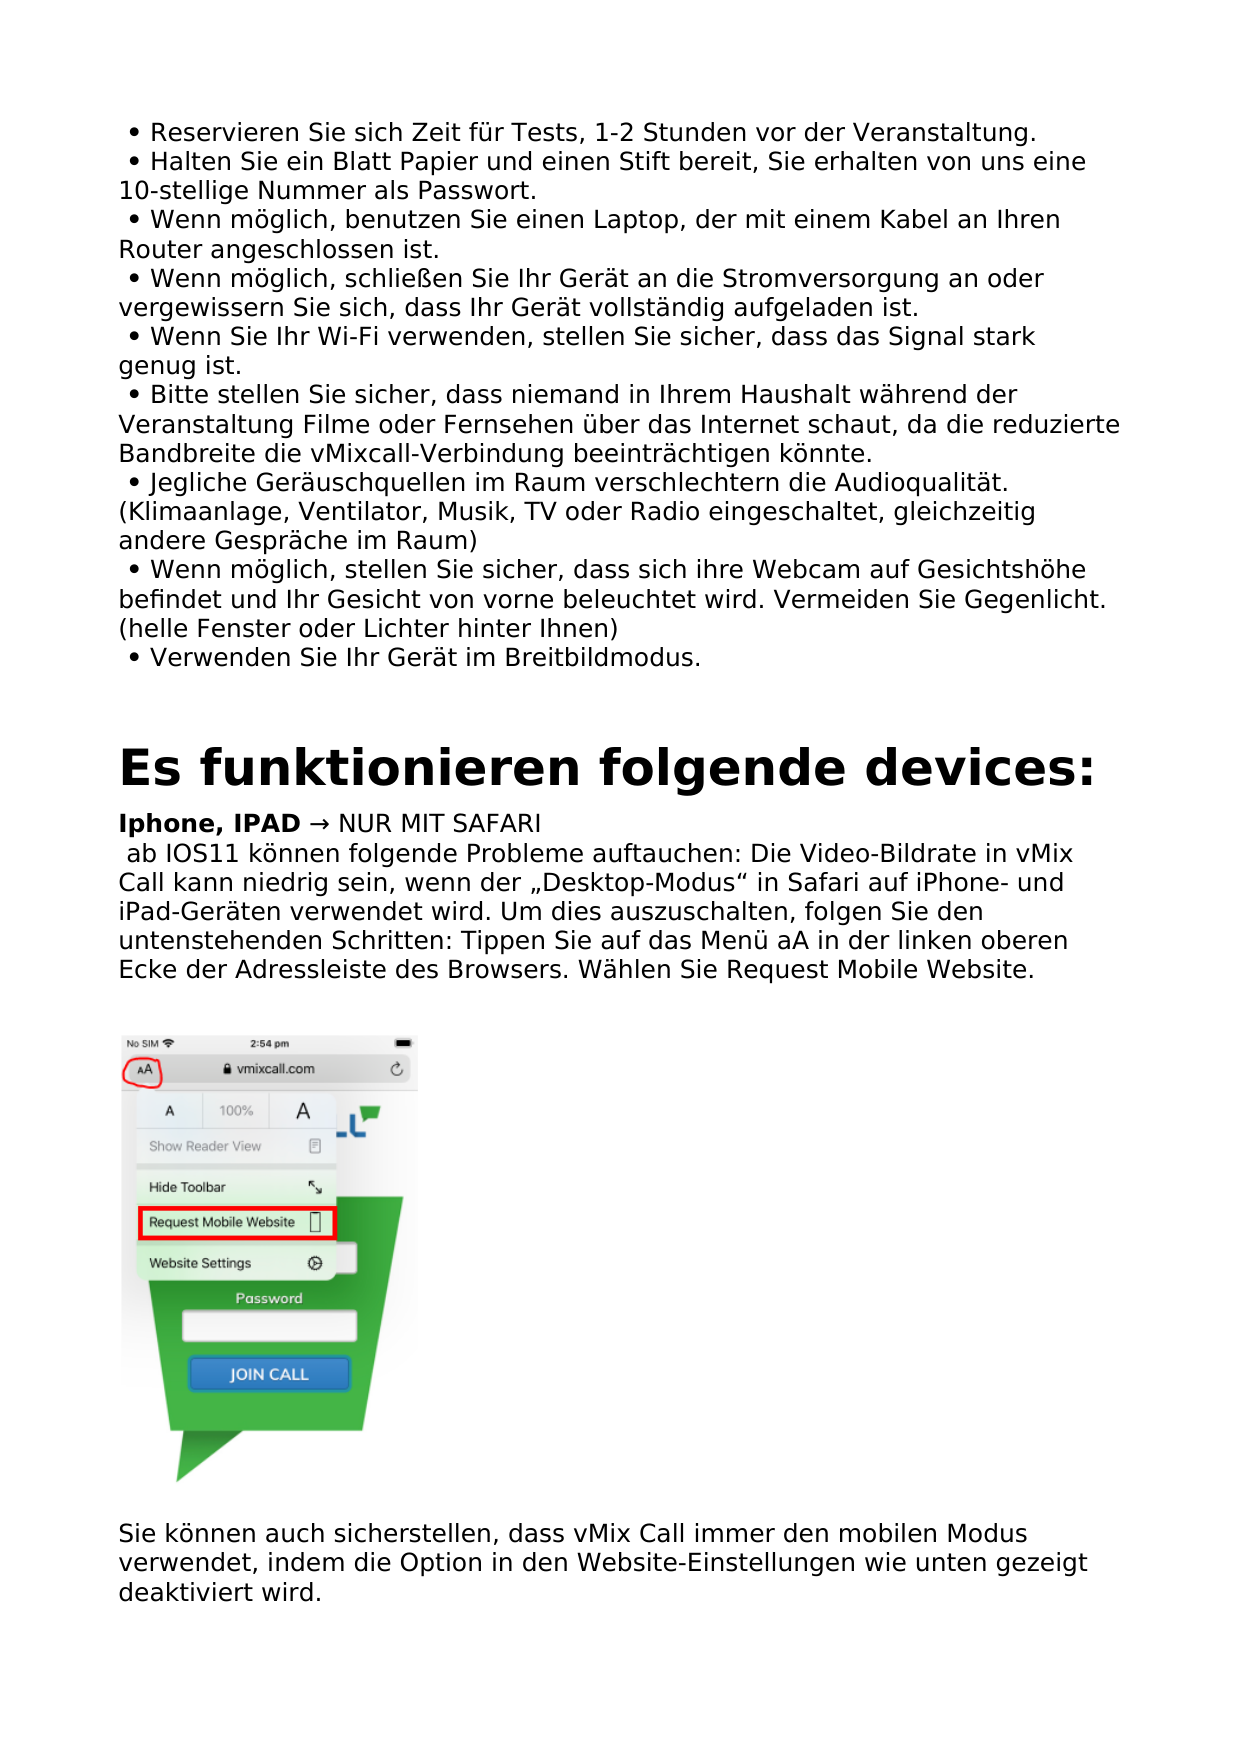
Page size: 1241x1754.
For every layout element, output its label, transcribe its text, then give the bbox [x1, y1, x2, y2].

picture [118, 1026, 431, 1507]
text Iphone, IPAD → NUR MIT SAFARI ab IOS11 können folgende Probleme auftauchen: Die Video-Bildrate in vMix Call kann niedrig sein, wenn der „Desktop-Modus“ in Safari auf iPhone- und iPad-Geräten verwendet wird. Um dies auszuschalten, folgen Sie den untenstehenden Schritten: Tippen Sie auf das Menü aA in der linken oberen Ecke der Adressleiste des Browsers. Wählen Sie Request Mobile Website. [118, 810, 1122, 1014]
subtitle Es funktionieren folgende devices: [118, 739, 1122, 797]
text Sie können auch sicherstellen, dass vMix Call immer den mobilen Modus verwendet, indem die Option in den Website-Einstellungen wie unten gezeigt deaktiviert wird. [118, 1519, 1122, 1607]
text • Reservieren Sie sich Zeit für Tests, 1-2 Stunden vor der Veranstaltung. • Halten Sie ein Blatt Papier und einen Stift bereit, Sie erhalten von uns eine 10-stellige Nummer als Passwort. • Wenn möglich, benutzen Sie einen Laptop, der mit einem Kabel an Ihren Router angeschlossen ist. • Wenn möglich, schließen Sie Ihr Gerät an die Stromversorgung an oder vergewissern Sie sich, dass Ihr Gerät vollständig aufgeladen ist. • Wenn Sie Ihr Wi-Fi verwenden, stellen Sie sicher, dass das Signal stark genug ist. • Bitte stellen Sie sicher, dass niemand in Ihrem Haushalt während der Veranstaltung Filme oder Fernsehen über das Internet schaut, da die reduzierte Bandbreite die vMixcall-Verbindung beeinträchtigen könnte. • Jegliche Geräuschquellen im Raum verschlechtern die Audioqualität. (Klimaanlage, Ventilator, Musik, TV oder Radio eingeschaltet, gleichzeitig andere Gespräche im Raum) • Wenn möglich, stellen Sie sicher, dass sich ihre Webcam auf Gesichtshöhe befindet und Ihr Gesicht von vorne beleuchtet wird. Vermeiden Sie Gegenlicht. (helle Fenster oder Lichter hinter Ihnen) • Verwenden Sie Ihr Gerät im Breitbildmodus. [118, 118, 1122, 701]
